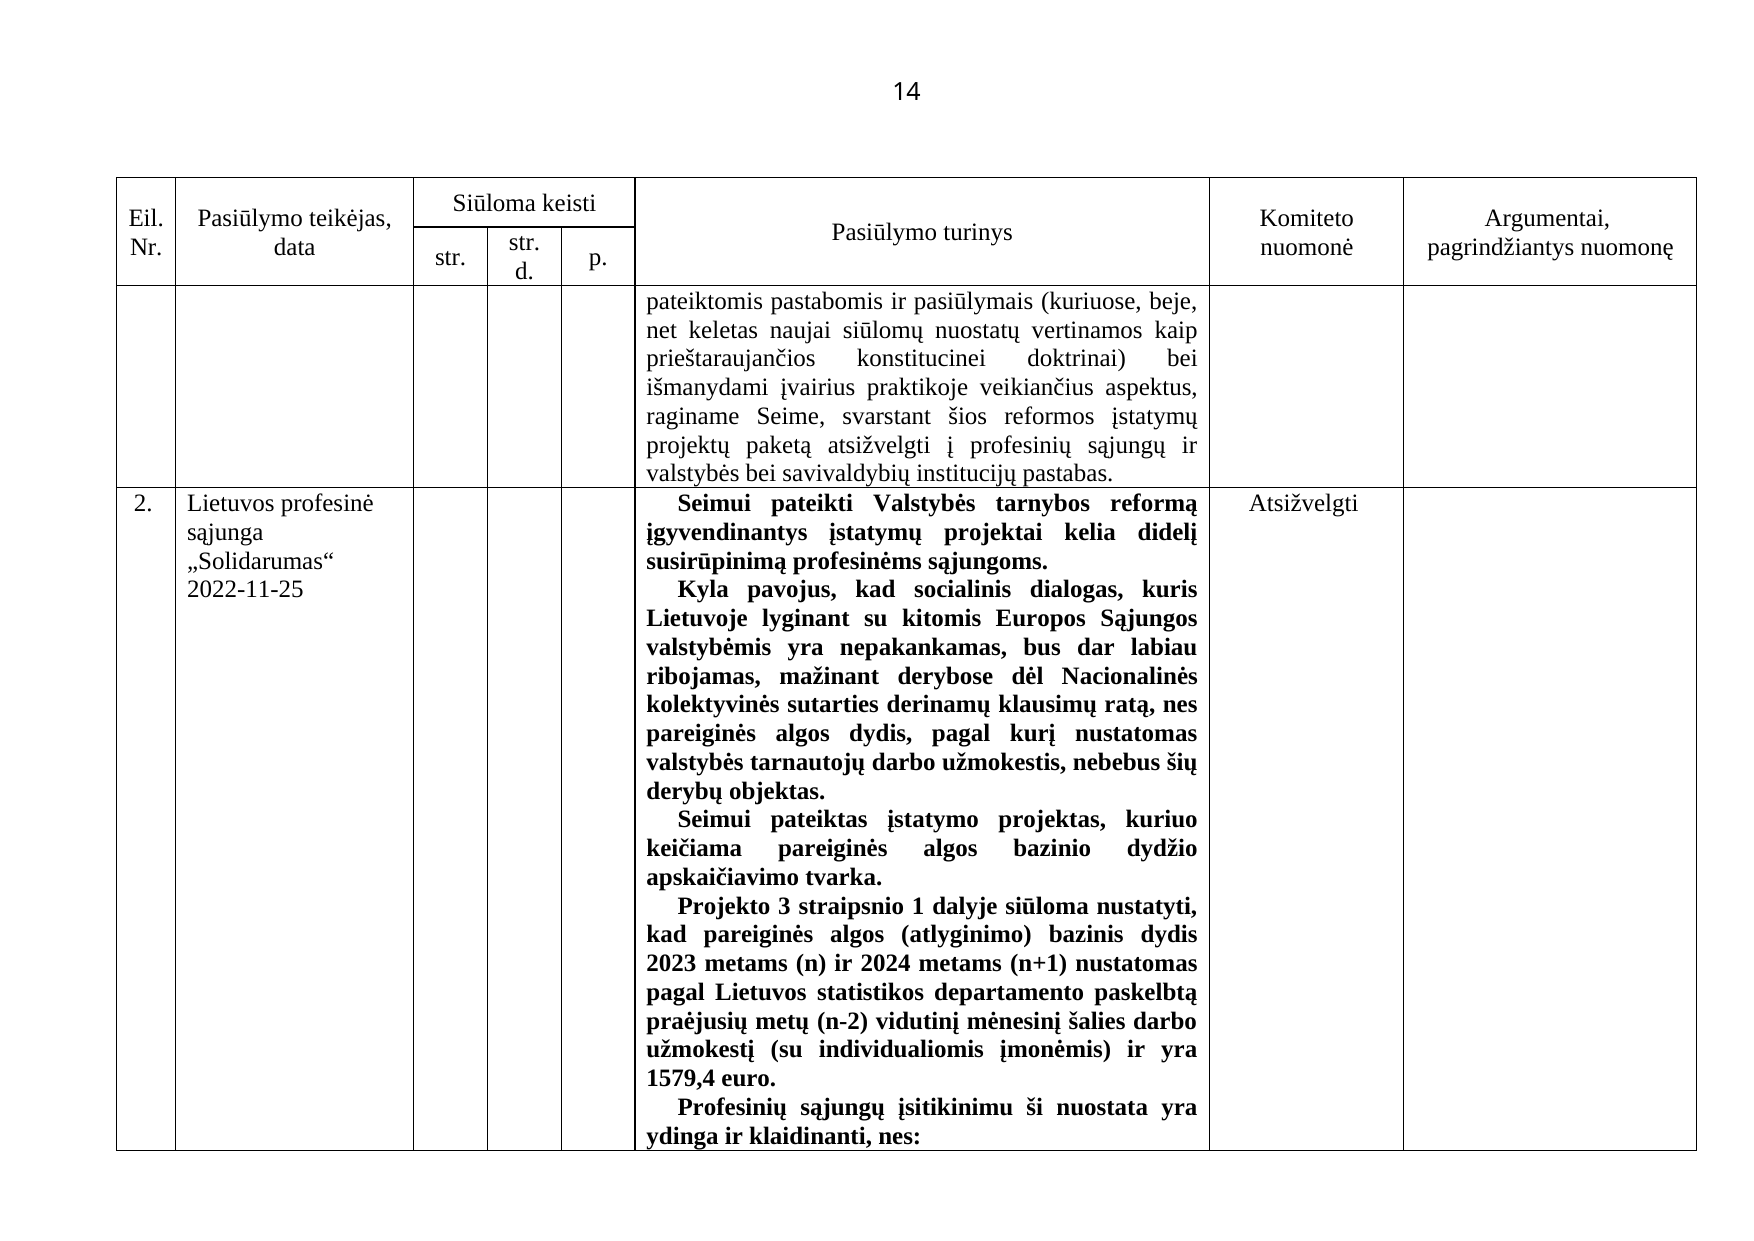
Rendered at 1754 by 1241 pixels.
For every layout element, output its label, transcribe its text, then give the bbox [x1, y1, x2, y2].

table_cell str. d. [488, 228, 561, 285]
table_cell 2. [117, 488, 175, 1149]
table_header Pasiūlymo teikėjas, data [176, 178, 413, 285]
table_cell str. [414, 228, 487, 285]
table_header Eil. Nr. [117, 178, 175, 285]
table_cell p. [562, 228, 634, 285]
table_cell [488, 488, 561, 1149]
table_cell Lietuvos profesinė sąjunga „Solidarumas“ 2022-11-25 [176, 488, 413, 1149]
table_cell [488, 286, 561, 487]
table_cell [1210, 286, 1403, 487]
table_header Siūloma keisti [414, 178, 634, 226]
table_header Komiteto nuomonė [1210, 178, 1403, 285]
table_cell [414, 488, 487, 1149]
table_cell [117, 286, 175, 487]
table_cell [414, 286, 487, 487]
table_header Pasiūlymo turinys [636, 178, 1209, 285]
table_cell [562, 286, 634, 487]
table_cell [1404, 286, 1696, 487]
table_cell [1404, 488, 1696, 1149]
table_cell Atsižvelgti [1210, 488, 1403, 1149]
table_cell pateiktomis pastabomis ir pasiūlymais (kuriuose, beje, net keletas naujai siūlomų nuostatų vertinamos kaip prieštaraujančios konstitucinei doktrinai) bei išmanydami įvairius praktikoje veikiančius aspektus, raginame Seime, svarstant šios reformos įstatymų projektų paketą atsižvelgti į profesinių sąjungų ir valstybės bei savivaldybių institucijų pastabas. [636, 286, 1209, 487]
table_cell Seimui pateikti Valstybės tarnybos reformą įgyvendinantys įstatymų projektai kelia didelį susirūpinimą profesinėms sąjungoms. Kyla pavojus, kad socialinis dialogas, kuris Lietuvoje lyginant su kitomis Europos Sąjungos valstybėmis yra nepakankamas, bus dar labiau ribojamas, mažinant derybose dėl Nacionalinės kolektyvinės sutarties derinamų klausimų ratą, nes pareiginės algos dydis, pagal kurį nustatomas valstybės tarnautojų darbo užmokestis, nebebus šių derybų objektas. Seimui pateiktas įstatymo projektas, kuriuo keičiama pareiginės algos bazinio dydžio apskaičiavimo tvarka. Projekto 3 straipsnio 1 dalyje siūloma nustatyti, kad pareiginės algos (atlyginimo) bazinis dydis 2023 metams (n) ir 2024 metams (n+1) nustatomas pagal Lietuvos statistikos departamento paskelbtą praėjusių metų (n-2) vidutinį mėnesinį šalies darbo užmokestį (su individualiomis įmonėmis) ir yra 1579,4 euro. Profesinių sąjungų įsitikinimu ši nuostata yra ydinga ir klaidinanti, nes: [636, 488, 1209, 1149]
table_header Argumentai, pagrindžiantys nuomonę [1404, 178, 1696, 285]
table_cell [176, 286, 413, 487]
table_cell [562, 488, 634, 1149]
